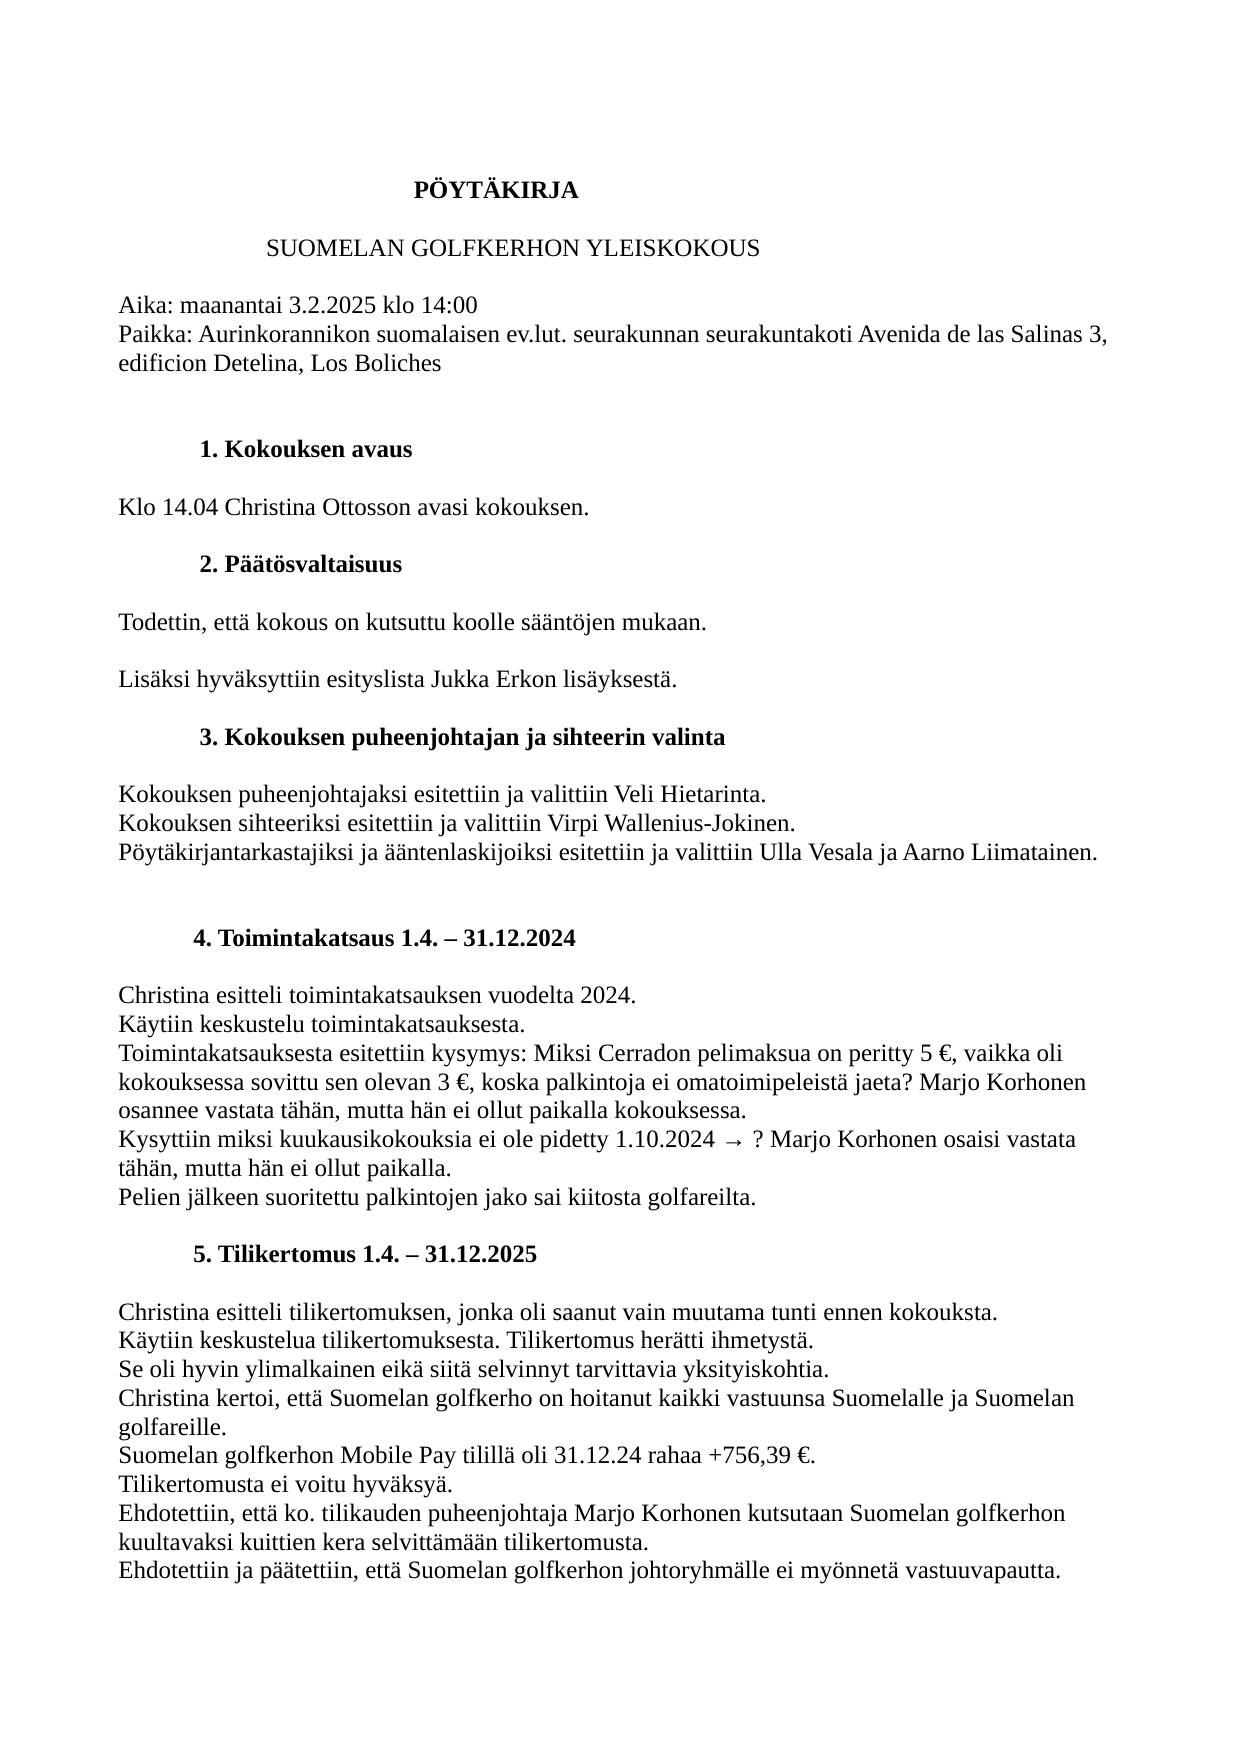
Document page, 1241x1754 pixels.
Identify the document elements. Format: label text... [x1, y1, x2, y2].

list 2. Päätösvaltaisuus [156, 549, 1122, 578]
list 3. Kokouksen puheenjohtajan ja sihteerin valinta [156, 722, 1122, 751]
text Klo 14.04 Christina Ottosson avasi kokouksen. [118, 492, 1122, 521]
text Pöytäkirjantarkastajiksi ja ääntenlaskijoiksi esitettiin ja valittiin Ulla Vesala ja Aarno Liimatainen. [118, 837, 1122, 866]
text Kokouksen puheenjohtajaksi esitettiin ja valittiin Veli Hietarinta. [118, 779, 1122, 808]
text Ehdotettiin ja päätettiin, että Suomelan golfkerhon johtoryhmälle ei myönnetä vastuuvapautta. [118, 1556, 1122, 1584]
text Käytiin keskustelua tilikertomuksesta. Tilikertomus herätti ihmetystä. [118, 1326, 1122, 1354]
text Pelien jälkeen suoritettu palkintojen jako sai kiitosta golfareilta. [118, 1182, 1122, 1211]
text Todettin, että kokous on kutsuttu koolle sääntöjen mukaan. [118, 607, 1122, 636]
text Kysyttiin miksi kuukausikokouksia ei ole pidetty 1.10.2024 → ? Marjo Korhonen osaisi vastata tähän, mutta hän ei ollut paikalla. [118, 1124, 1122, 1182]
text Toimintakatsauksesta esitettiin kysymys: Miksi Cerradon pelimaksua on peritty 5 €, vaikka oli kokouksessa sovittu sen olevan 3 €, koska palkintoja ei omatoimipeleistä jaeta? Marjo Korhonen osannee vastata tähän, mutta hän ei ollut paikalla kokouksessa. [118, 1038, 1122, 1124]
text Kokouksen sihteeriksi esitettiin ja valittiin Virpi Wallenius-Jokinen. [118, 808, 1122, 837]
text Christina esitteli tilikertomuksen, jonka oli saanut vain muutama tunti ennen kokouksta. [118, 1297, 1122, 1326]
text SUOMELAN GOLFKERHON YLEISKOKOUS [118, 233, 1122, 262]
list 1. Kokouksen avaus [156, 434, 1122, 463]
text Christina kertoi, että Suomelan golfkerho on hoitanut kaikki vastuunsa Suomelalle ja Suomelan golfareille. [118, 1383, 1122, 1441]
text Ehdotettiin, että ko. tilikauden puheenjohtaja Marjo Korhonen kutsutaan Suomelan golfkerhon kuultavaksi kuittien kera selvittämään tilikertomusta. [118, 1498, 1122, 1556]
text Tilikertomusta ei voitu hyväksyä. [118, 1469, 1122, 1498]
text Aika: maanantai 3.2.2025 klo 14:00 [118, 291, 1122, 319]
text Käytiin keskustelu toimintakatsauksesta. [118, 1009, 1122, 1038]
list 4. Toimintakatsaus 1.4. – 31.12.2024 [156, 923, 1122, 952]
list 5. Tilikertomus 1.4. – 31.12.2025 [156, 1239, 1122, 1268]
text Suomelan golfkerhon Mobile Pay tilillä oli 31.12.24 rahaa +756,39 €. [118, 1441, 1122, 1469]
text Paikka: Aurinkorannikon suomalaisen ev.lut. seurakunnan seurakuntakoti Avenida de las Salinas 3, edificion Detelina, Los Boliches [118, 319, 1122, 377]
text Christina esitteli toimintakatsauksen vuodelta 2024. [118, 981, 1122, 1009]
text Se oli hyvin ylimalkainen eikä siitä selvinnyt tarvittavia yksityiskohtia. [118, 1354, 1122, 1383]
text Lisäksi hyväksyttiin esityslista Jukka Erkon lisäyksestä. [118, 664, 1122, 693]
text PÖYTÄKIRJA [118, 176, 1122, 204]
